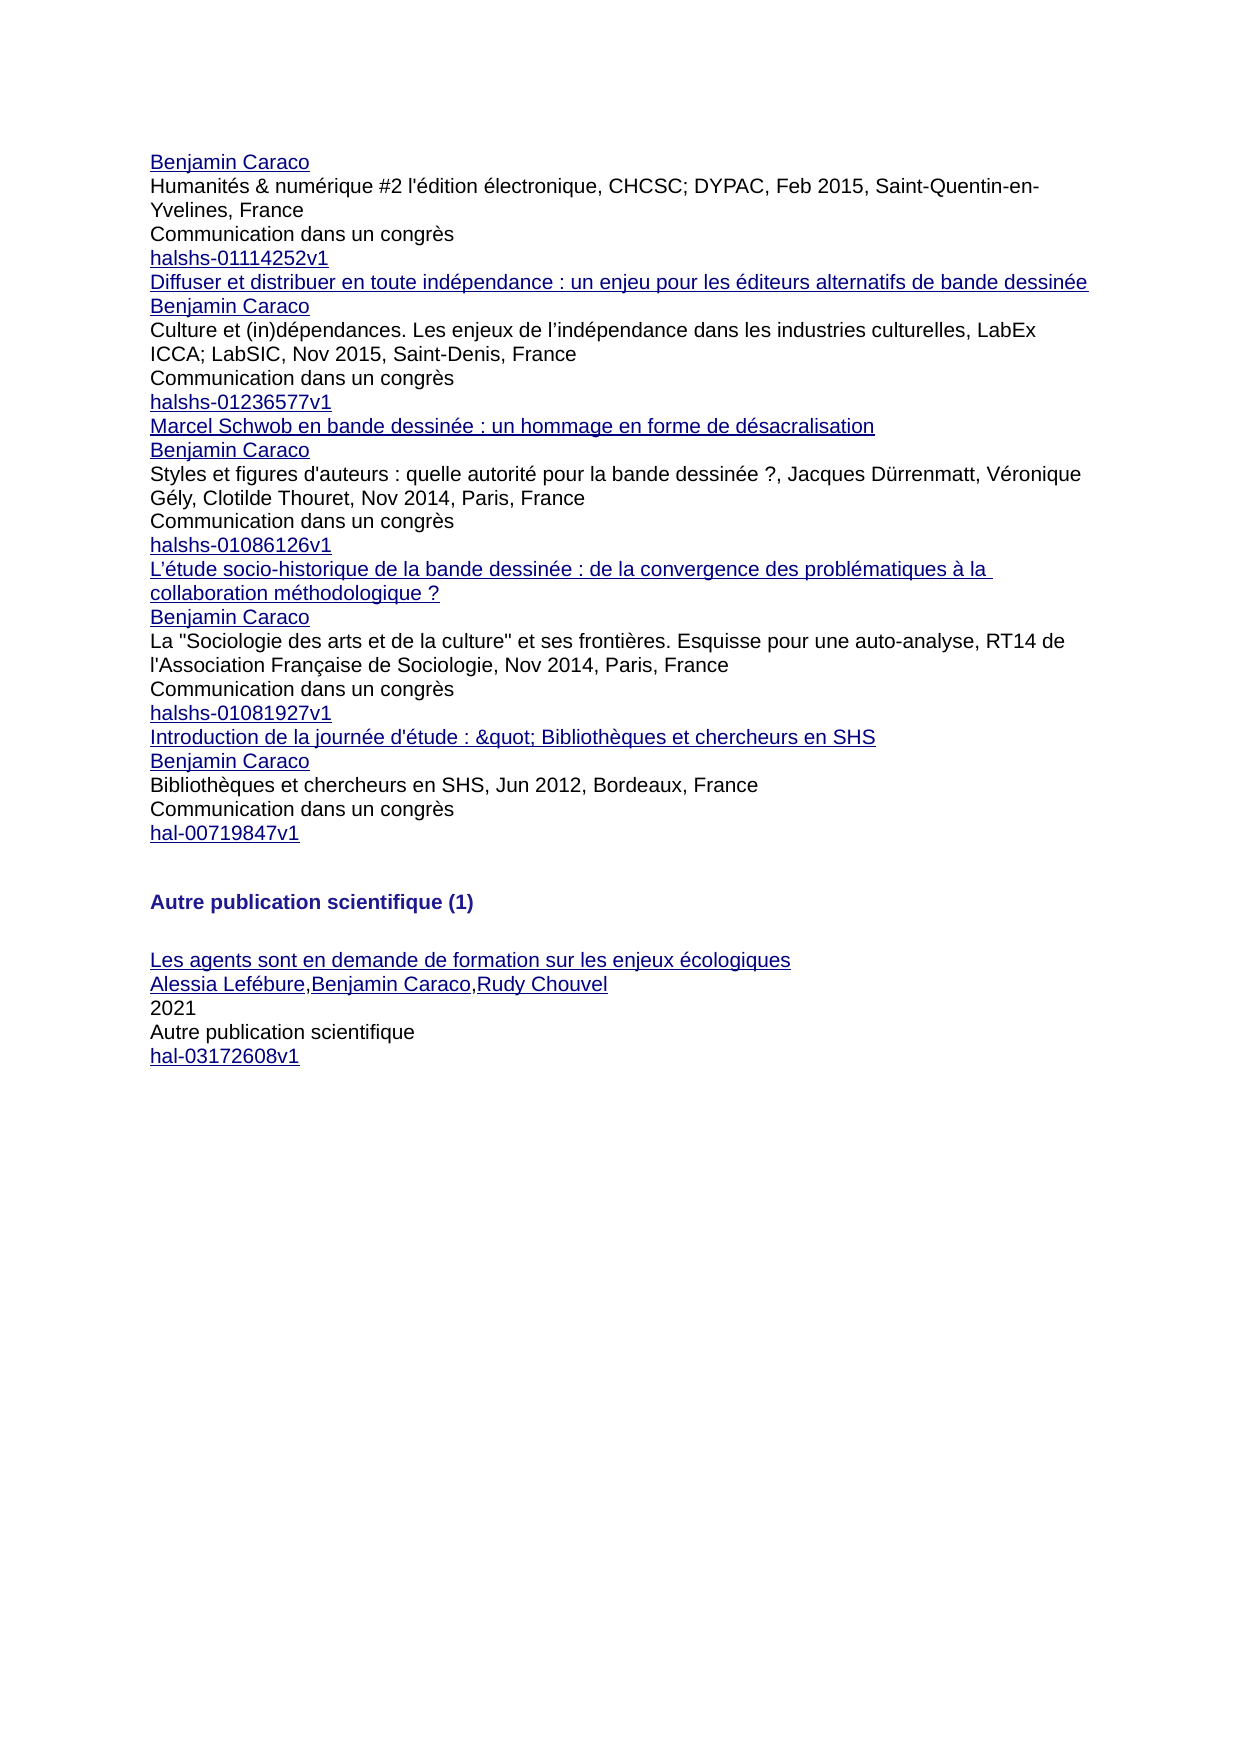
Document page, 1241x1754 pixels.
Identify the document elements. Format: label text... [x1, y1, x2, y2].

table_cell Diffuser et distribuer en toute indépendance : un enjeu pour les éditeurs alternatifs de bande dessinée Benjamin Caraco Culture et (in)dépendances. Les enjeux de l’indépendance dans les industries culturelles, LabEx ICCA; LabSIC, Nov 2015, Saint-Denis, France Communication dans un congrès halshs-01236577v1 [150, 270, 1090, 413]
table_cell Marcel Schwob en bande dessinée : un hommage en forme de désacralisation Benjamin Caraco Styles et figures d'auteurs : quelle autorité pour la bande dessinée ?, Jacques Dürrenmatt, Véronique Gély, Clotilde Thouret, Nov 2014, Paris, France Communication dans un congrès halshs-01086126v1 [150, 414, 1090, 557]
table_header Les agents sont en demande de formation sur les enjeux écologiques Alessia Lefébure,Benjamin Caraco,Rudy Chouvel 2021 Autre publication scientifique hal-03172608v1 [150, 948, 1090, 1068]
subtitle Autre publication scientifique (1) [150, 889, 1090, 913]
table_cell Benjamin Caraco Humanités & numérique #2 l'édition électronique, CHCSC; DYPAC, Feb 2015, Saint-Quentin-en-Yvelines, France Communication dans un congrès halshs-01114252v1 [150, 150, 1090, 270]
table_cell Introduction de la journée d'étude : &quot; Bibliothèques et chercheurs en SHS Benjamin Caraco Bibliothèques et chercheurs en SHS, Jun 2012, Bordeaux, France Communication dans un congrès hal-00719847v1 [150, 725, 1090, 845]
table_cell L’étude socio-historique de la bande dessinée : de la convergence des problématiques à la collaboration méthodologique ? Benjamin Caraco La "Sociologie des arts et de la culture" et ses frontières. Esquisse pour une auto-analyse, RT14 de l'Association Française de Sociologie, Nov 2014, Paris, France Communication dans un congrès halshs-01081927v1 [150, 557, 1090, 725]
